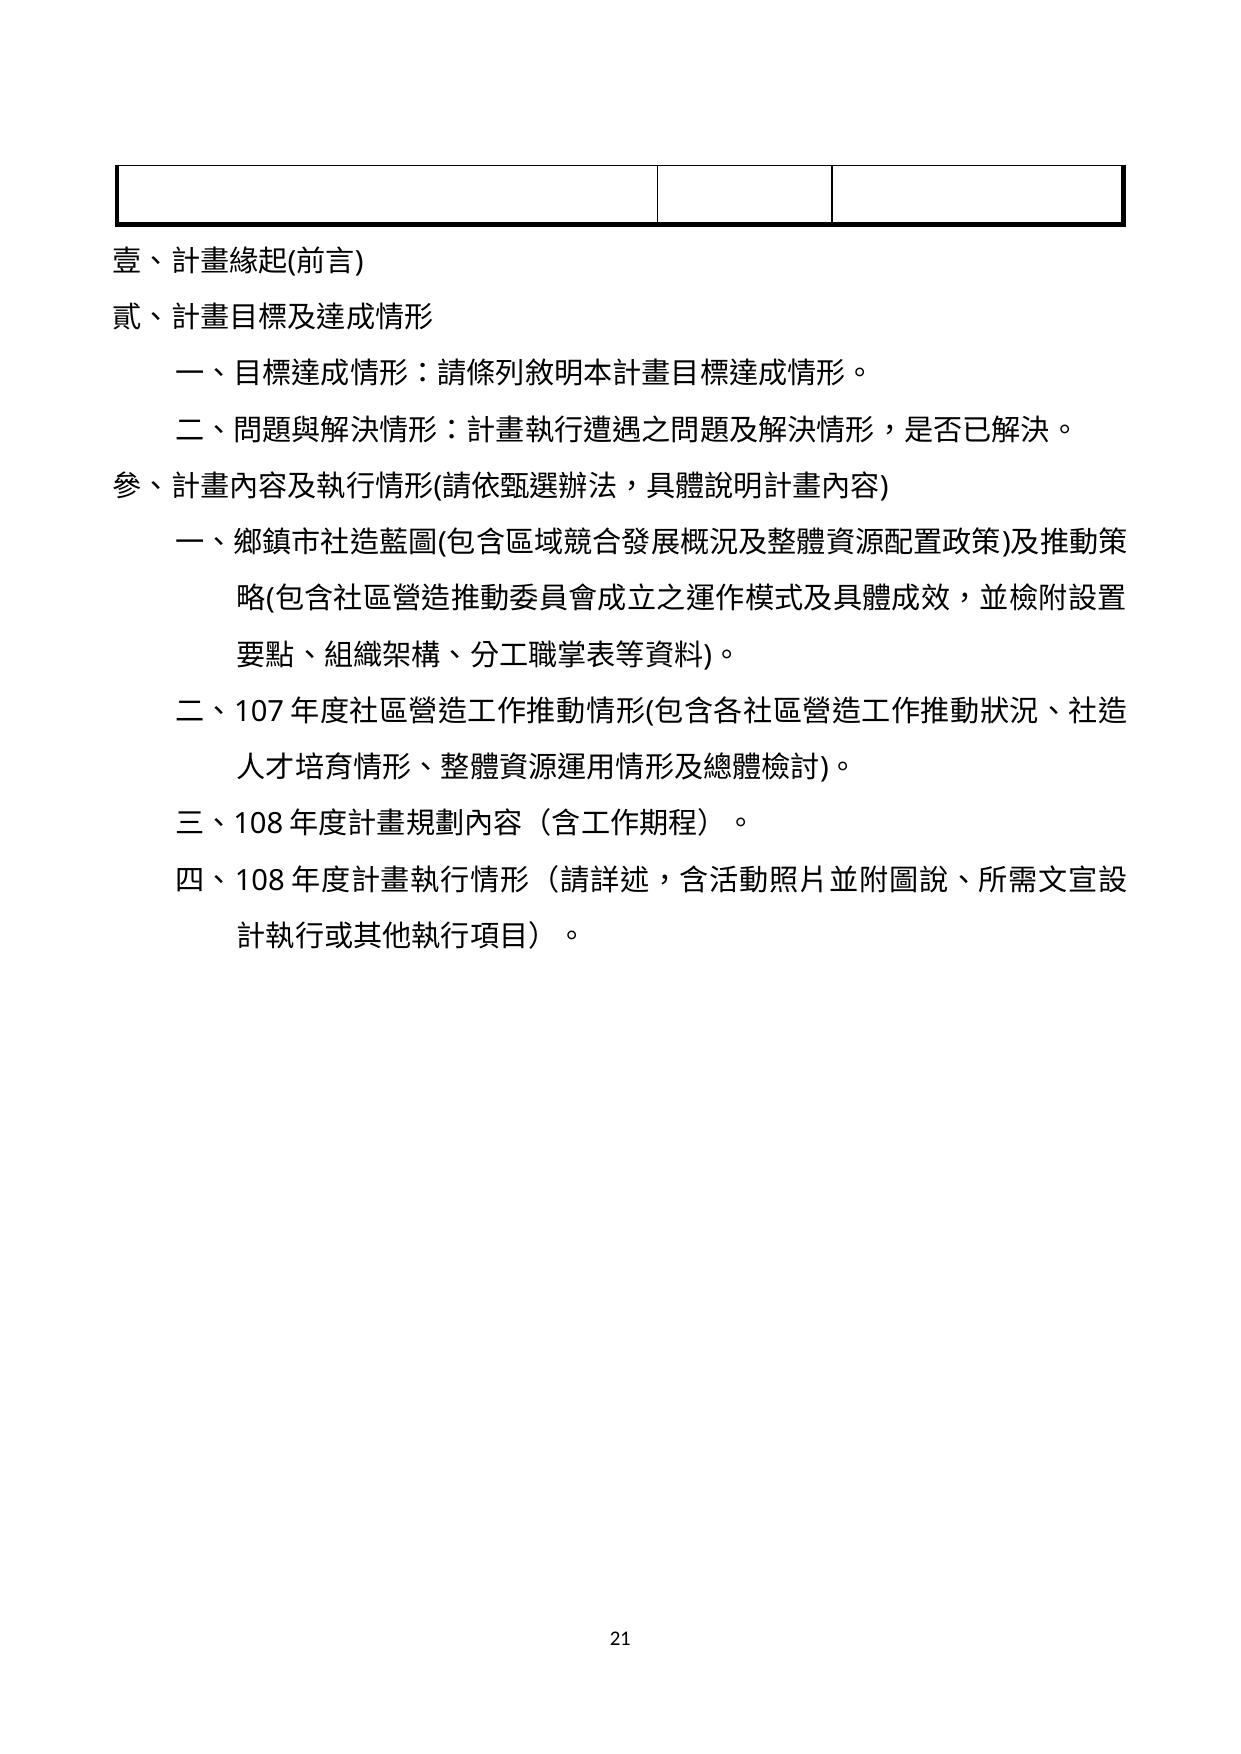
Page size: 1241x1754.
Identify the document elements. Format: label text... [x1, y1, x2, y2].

table_cell [658, 166, 831, 222]
text 壹、計畫緣起(前言) [112, 226, 1128, 283]
text 二、107年度社區營造工作推動情形(包含各社區營造工作推動狀況、社造人才培育情形、整體資源運用情形及總體檢討)。 [175, 676, 1128, 789]
text 參、計畫內容及執行情形(請依甄選辦法，具體說明計畫內容) [112, 451, 1128, 508]
table_cell [833, 166, 1121, 222]
text 三、108年度計畫規劃內容（含工作期程）。 [175, 789, 1128, 845]
text 二、問題與解決情形：計畫執行遭遇之問題及解決情形，是否已解決。 [175, 395, 1128, 451]
text 一、鄉鎮市社造藍圖(包含區域競合發展概況及整體資源配置政策)及推動策略(包含社區營造推動委員會成立之運作模式及具體成效，並檢附設置要點、組織架構、分工職掌表等資料)。 [175, 508, 1128, 676]
table_cell [119, 166, 657, 222]
text 貳、計畫目標及達成情形 [112, 283, 1128, 339]
text 四、108年度計畫執行情形（請詳述，含活動照片並附圖說、所需文宣設計執行或其他執行項目）。 [175, 845, 1128, 958]
text 一、目標達成情形：請條列敘明本計畫目標達成情形。 [175, 339, 1128, 395]
